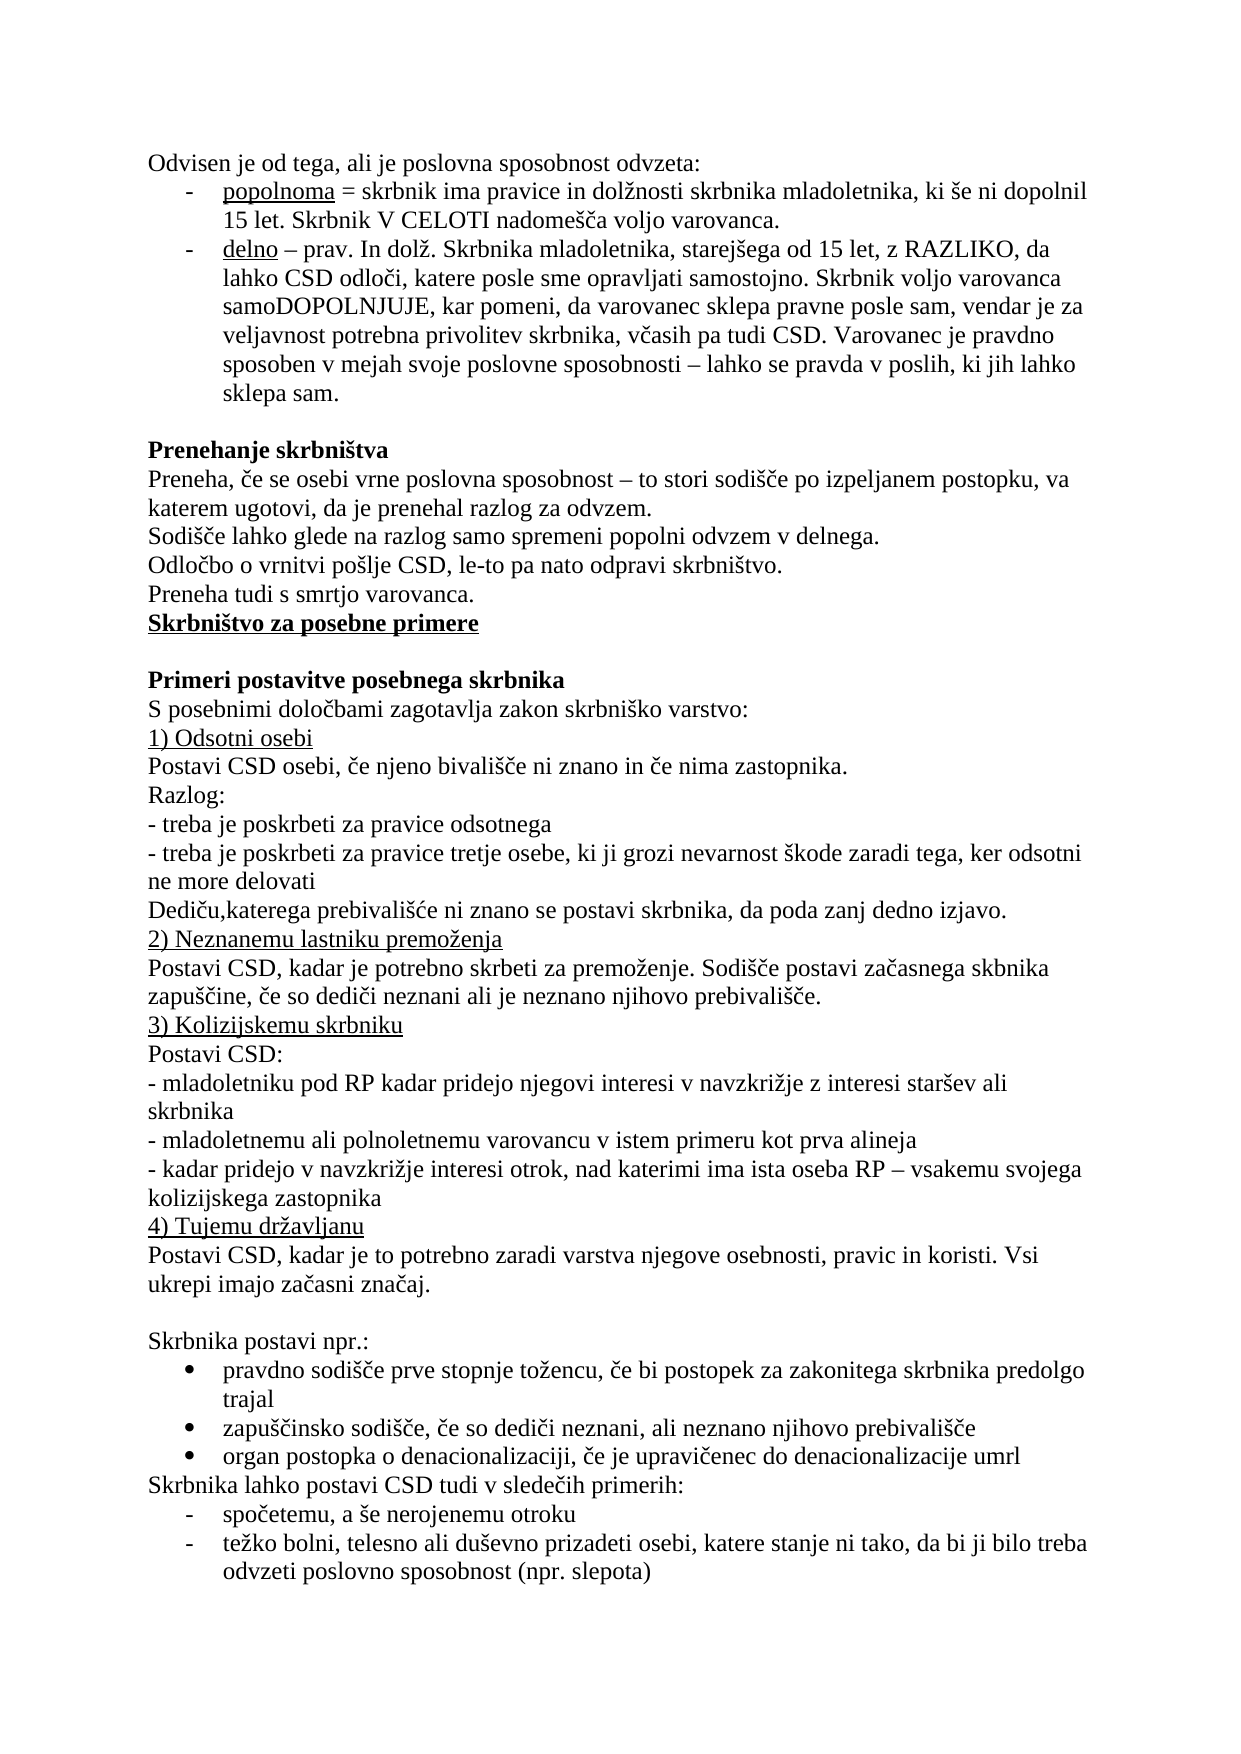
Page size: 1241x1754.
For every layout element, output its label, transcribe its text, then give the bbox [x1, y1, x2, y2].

text Odločbo o vrnitvi pošlje CSD, le-to pa nato odpravi skrbništvo. [148, 550, 1093, 579]
text Preneha tudi s smrtjo varovanca. [148, 579, 1093, 608]
text Skrbništvo za posebne primere [148, 608, 1093, 636]
list zapuščinsko sodišče, če so dediči neznani, ali neznano njihovo prebivališče [185, 1413, 1093, 1441]
list spočetemu, a še nerojenemu otroku [185, 1499, 1093, 1528]
text 1) Odsotni osebi [148, 723, 1093, 751]
list težko bolni, telesno ali duševno prizadeti osebi, katere stanje ni tako, da bi ji bilo treba odvzeti poslovno sposobnost (npr. slepota) [185, 1528, 1093, 1585]
text Postavi CSD: [148, 1039, 1093, 1068]
text Prenehanje skrbništva [148, 435, 1093, 464]
text 4) Tujemu državljanu [148, 1211, 1093, 1240]
text Postavi CSD osebi, če njeno bivališče ni znano in če nima zastopnika. [148, 751, 1093, 780]
text Dediču,katerega prebivališće ni znano se postavi skrbnika, da poda zanj dedno izjavo. [148, 895, 1093, 924]
text - treba je poskrbeti za pravice odsotnega [148, 809, 1093, 838]
text Postavi CSD, kadar je to potrebno zaradi varstva njegove osebnosti, pravic in koristi. Vsi ukrepi imajo začasni značaj. [148, 1240, 1093, 1298]
text - treba je poskrbeti za pravice tretje osebe, ki ji grozi nevarnost škode zaradi tega, ker odsotni ne more delovati [148, 838, 1093, 895]
text - kadar pridejo v navzkrižje interesi otrok, nad katerimi ima ista oseba RP – vsakemu svojega kolizijskega zastopnika [148, 1154, 1093, 1211]
list popolnoma = skrbnik ima pravice in dolžnosti skrbnika mladoletnika, ki še ni dopolnil 15 let. Skrbnik V CELOTI nadomešča voljo varovanca. [185, 176, 1093, 234]
text S posebnimi določbami zagotavlja zakon skrbniško varstvo: [148, 694, 1093, 723]
text Skrbnika lahko postavi CSD tudi v sledečih primerih: [148, 1470, 1093, 1499]
list pravdno sodišče prve stopnje tožencu, če bi postopek za zakonitega skrbnika predolgo trajal [185, 1355, 1093, 1413]
text Skrbnika postavi npr.: [148, 1326, 1093, 1355]
text Odvisen je od tega, ali je poslovna sposobnost odvzeta: [148, 148, 1093, 176]
text Sodišče lahko glede na razlog samo spremeni popolni odvzem v delnega. [148, 521, 1093, 550]
list organ postopka o denacionalizaciji, če je upravičenec do denacionalizacije umrl [185, 1441, 1093, 1470]
text - mladoletniku pod RP kadar pridejo njegovi interesi v navzkrižje z interesi staršev ali skrbnika [148, 1068, 1093, 1125]
text Preneha, če se osebi vrne poslovna sposobnost – to stori sodišče po izpeljanem postopku, va katerem ugotovi, da je prenehal razlog za odvzem. [148, 464, 1093, 521]
text Primeri postavitve posebnega skrbnika [148, 665, 1093, 694]
text - mladoletnemu ali polnoletnemu varovancu v istem primeru kot prva alineja [148, 1125, 1093, 1154]
text Postavi CSD, kadar je potrebno skrbeti za premoženje. Sodišče postavi začasnega skbnika zapuščine, če so dediči neznani ali je neznano njihovo prebivališče. [148, 953, 1093, 1010]
text 3) Kolizijskemu skrbniku [148, 1010, 1093, 1039]
text 2) Neznanemu lastniku premoženja [148, 924, 1093, 953]
text Razlog: [148, 780, 1093, 809]
list delno – prav. In dolž. Skrbnika mladoletnika, starejšega od 15 let, z RAZLIKO, da lahko CSD odloči, katere posle sme opravljati samostojno. Skrbnik voljo varovanca samoDOPOLNJUJE, kar pomeni, da varovanec sklepa pravne posle sam, vendar je za veljavnost potrebna privolitev skrbnika, včasih pa tudi CSD. Varovanec je pravdno sposoben v mejah svoje poslovne sposobnosti – lahko se pravda v poslih, ki jih lahko sklepa sam. [185, 234, 1093, 406]
